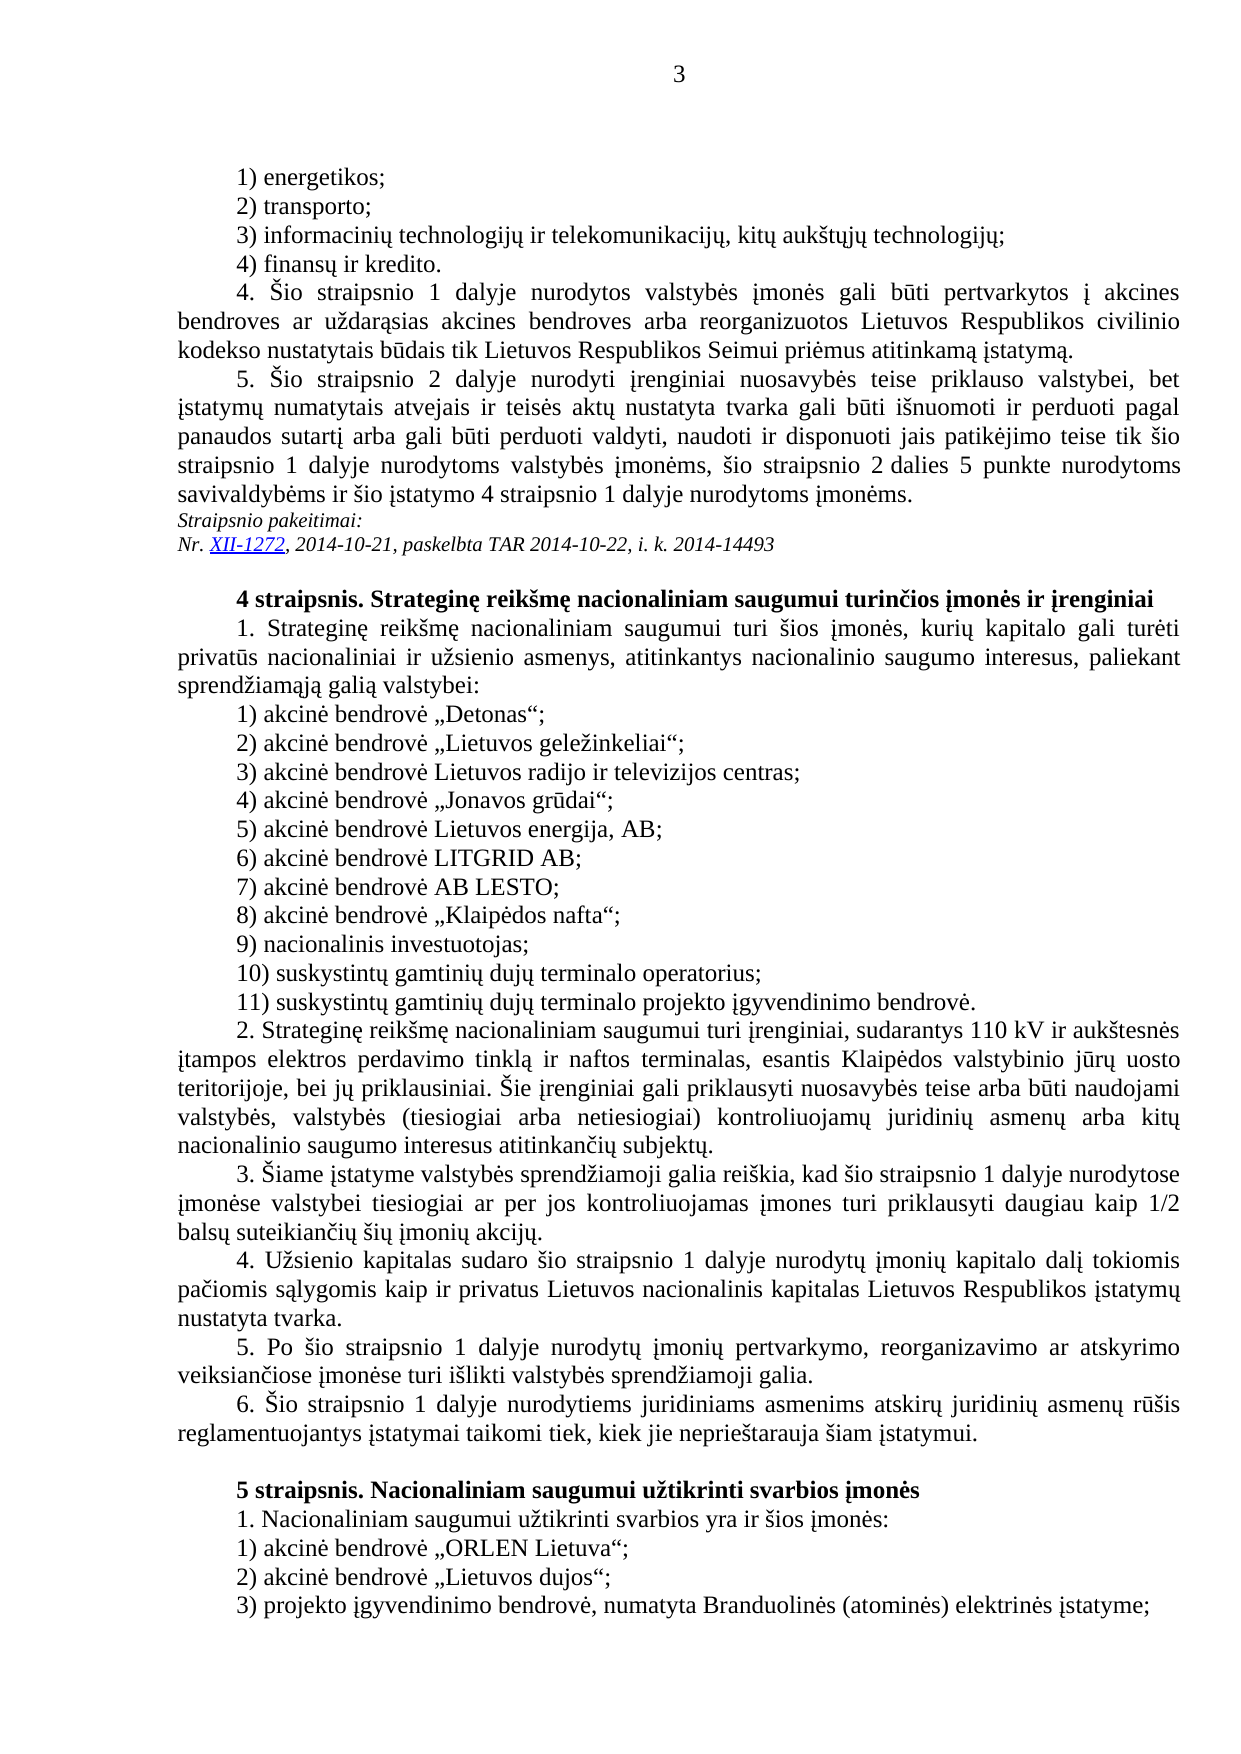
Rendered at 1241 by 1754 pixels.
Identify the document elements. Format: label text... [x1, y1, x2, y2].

text 7) akcinė bendrovė AB LESTO; [177, 872, 1181, 901]
text 8) akcinė bendrovė „Klaipėdos nafta“; [177, 901, 1181, 929]
text 4. Užsienio kapitalas sudaro šio straipsnio 1 dalyje nurodytų įmonių kapitalo dalį tokiomis pačiomis sąlygomis kaip ir privatus Lietuvos nacionalinis kapitalas Lietuvos Respublikos įstatymų nustatyta tvarka. [177, 1246, 1181, 1332]
text 5 straipsnis. Nacionaliniam saugumui užtikrinti svarbios įmonės [236, 1476, 1181, 1504]
text 9) nacionalinis investuotojas; [177, 929, 1181, 958]
text 4. Šio straipsnio 1 dalyje nurodytos valstybės įmonės gali būti pertvarkytos į akcines bendroves ar uždarąsias akcines bendroves arba reorganizuotos Lietuvos Respublikos civilinio kodekso nustatytais būdais tik Lietuvos Respublikos Seimui priėmus atitinkamą įstatymą. [177, 277, 1181, 364]
text 4 straipsnis. Strateginę reikšmę nacionaliniam saugumui turinčios įmonės ir įrenginiai [236, 584, 1181, 613]
text Straipsnio pakeitimai: [177, 507, 1181, 532]
text 1) akcinė bendrovė „Detonas“; [177, 699, 1181, 728]
text 1. Strateginę reikšmę nacionaliniam saugumui turi šios įmonės, kurių kapitalo gali turėti privatūs nacionaliniai ir užsienio asmenys, atitinkantys nacionalinio saugumo interesus, paliekant sprendžiamąją galią valstybei: [177, 613, 1181, 699]
text 6) akcinė bendrovė LITGRID AB; [177, 843, 1181, 872]
text 3. Šiame įstatyme valstybės sprendžiamoji galia reiškia, kad šio straipsnio 1 dalyje nurodytose įmonėse valstybei tiesiogiai ar per jos kontroliuojamas įmones turi priklausyti daugiau kaip 1/2 balsų suteikiančių šių įmonių akcijų. [177, 1159, 1181, 1246]
text 3) akcinė bendrovė Lietuvos radijo ir televizijos centras; [177, 757, 1181, 786]
text 1. Nacionaliniam saugumui užtikrinti svarbios yra ir šios įmonės: [177, 1504, 1181, 1533]
text 5. Šio straipsnio 2 dalyje nurodyti įrenginiai nuosavybės teise priklauso valstybei, bet įstatymų numatytais atvejais ir teisės aktų nustatyta tvarka gali būti išnuomoti ir perduoti pagal panaudos sutartį arba gali būti perduoti valdyti, naudoti ir disponuoti jais patikėjimo teise tik šio straipsnio 1 dalyje nurodytoms valstybės įmonėms, šio straipsnio 2 dalies 5 punkte nurodytoms savivaldybėms ir šio įstatymo 4 straipsnio 1 dalyje nurodytoms įmonėms. [177, 364, 1181, 507]
text 2) akcinė bendrovė „Lietuvos geležinkeliai“; [177, 728, 1181, 757]
text 5. Po šio straipsnio 1 dalyje nurodytų įmonių pertvarkymo, reorganizavimo ar atskyrimo veiksiančiose įmonėse turi išlikti valstybės sprendžiamoji galia. [177, 1332, 1181, 1389]
text 4) akcinė bendrovė „Jonavos grūdai“; [177, 786, 1181, 814]
text 2) akcinė bendrovė „Lietuvos dujos“; [177, 1562, 1181, 1591]
text 11) suskystintų gamtinių dujų terminalo projekto įgyvendinimo bendrovė. [177, 987, 1181, 1016]
text 5) akcinė bendrovė Lietuvos energija, AB; [177, 814, 1181, 843]
text 2. Strateginę reikšmę nacionaliniam saugumui turi įrenginiai, sudarantys 110 kV ir aukštesnės įtampos elektros perdavimo tinklą ir naftos terminalas, esantis Klaipėdos valstybinio jūrų uosto teritorijoje, bei jų priklausiniai. Šie įrenginiai gali priklausyti nuosavybės teise arba būti naudojami valstybės, valstybės (tiesiogiai arba netiesiogiai) kontroliuojamų juridinių asmenų arba kitų nacionalinio saugumo interesus atitinkančių subjektų. [177, 1016, 1181, 1159]
text 4) finansų ir kredito. [177, 249, 1181, 277]
text 3) projekto įgyvendinimo bendrovė, numatyta Branduolinės (atominės) elektrinės įstatyme; [177, 1591, 1181, 1619]
text 6. Šio straipsnio 1 dalyje nurodytiems juridiniams asmenims atskirų juridinių asmenų rūšis reglamentuojantys įstatymai taikomi tiek, kiek jie neprieštarauja šiam įstatymui. [177, 1389, 1181, 1447]
text 2) transporto; [177, 191, 1181, 220]
text 1) energetikos; [177, 162, 1181, 191]
text 10) suskystintų gamtinių dujų terminalo operatorius; [177, 958, 1181, 987]
text Nr. XII-1272, 2014-10-21, paskelbta TAR 2014-10-22, i. k. 2014-14493 [177, 532, 1181, 556]
text 3) informacinių technologijų ir telekomunikacijų, kitų aukštųjų technologijų; [177, 220, 1181, 249]
text 1) akcinė bendrovė „ORLEN Lietuva“; [177, 1533, 1181, 1562]
